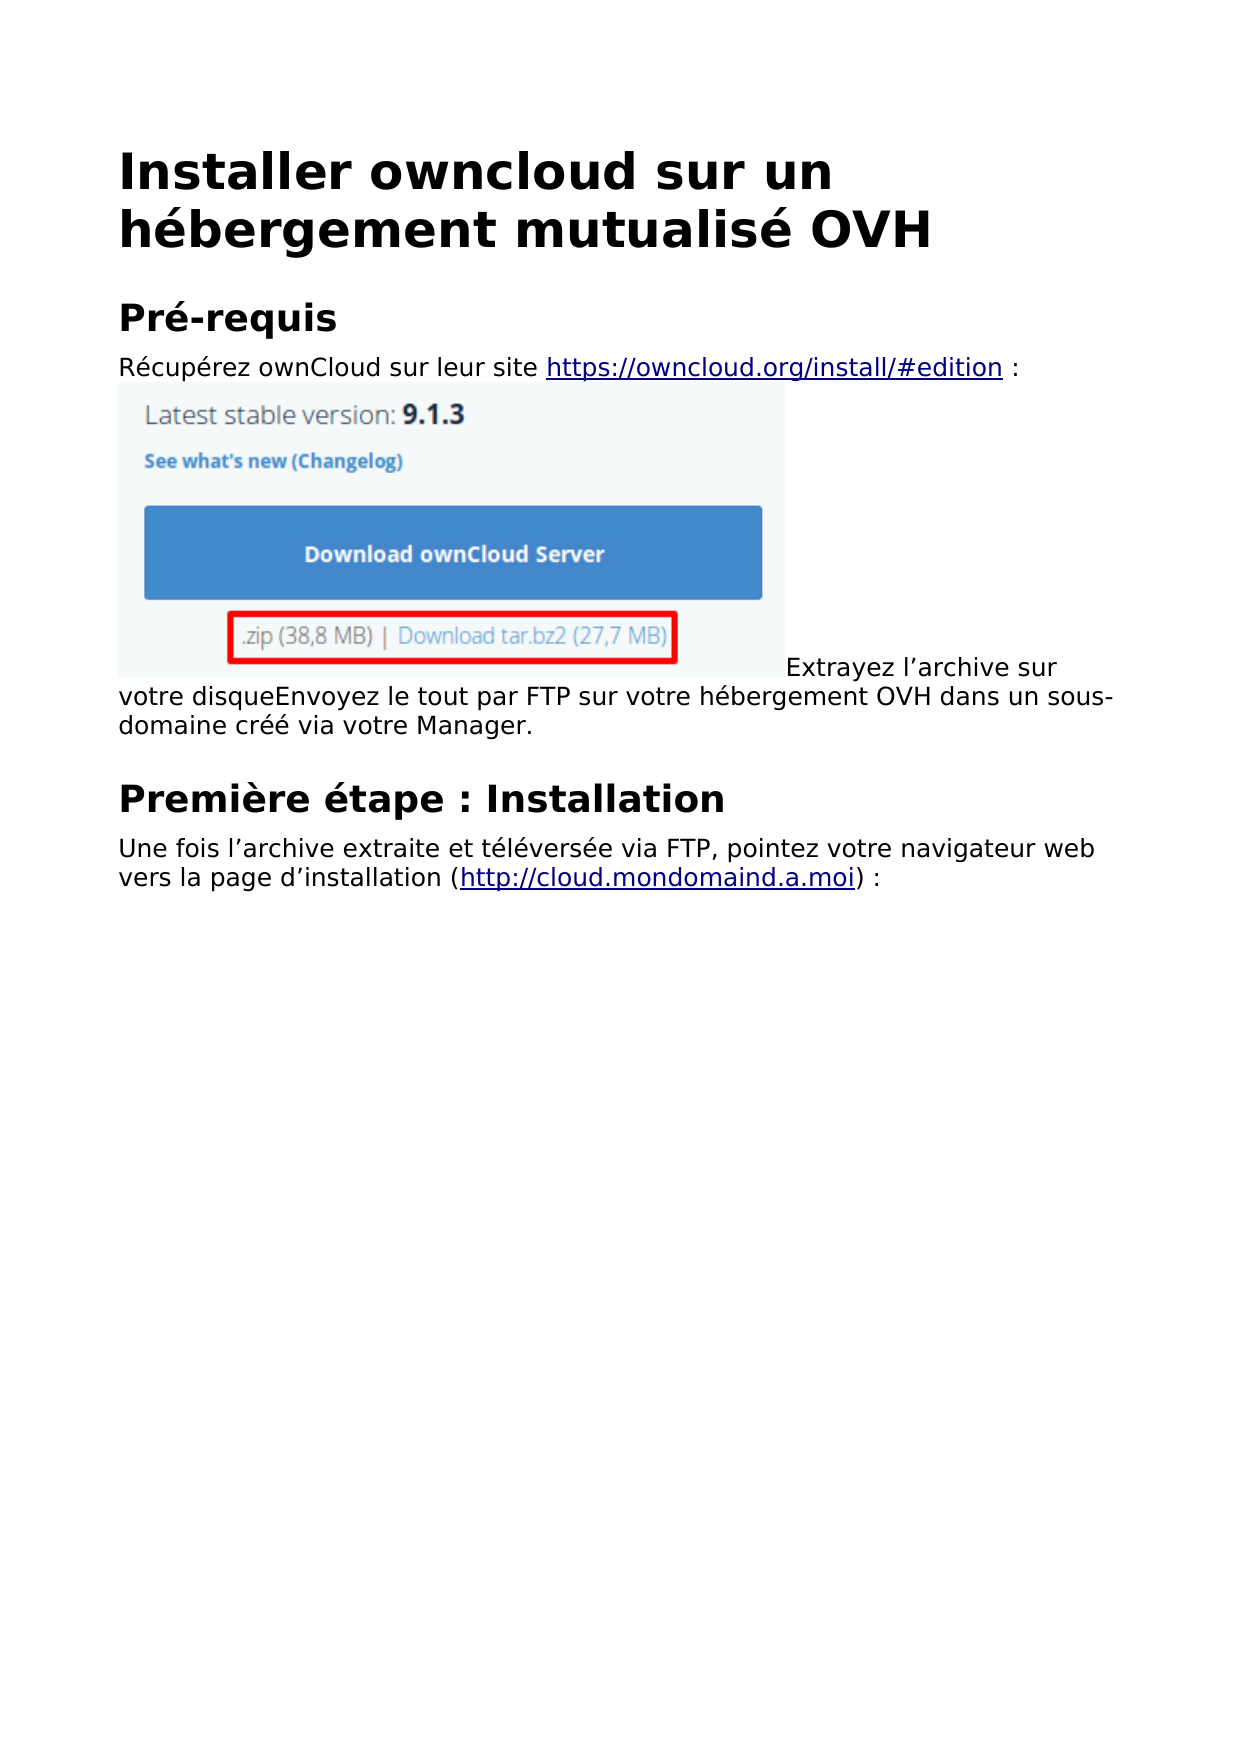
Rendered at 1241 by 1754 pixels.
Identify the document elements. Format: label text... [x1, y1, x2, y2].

text Récupérez ownCloud sur leur site https://owncloud.org/install/#edition : Extrayez l’archive sur votre disqueEnvoyez le tout par FTP sur votre hébergement OVH dans un sous-domaine créé via votre Manager. [118, 353, 1122, 740]
subtitle Pré-requis [118, 297, 1122, 341]
subtitle Première étape : Installation [118, 778, 1122, 822]
picture [118, 382, 786, 677]
subtitle Installer owncloud sur un hébergement mutualisé OVH [118, 143, 1122, 259]
text Une fois l’archive extraite et téléversée via FTP, pointez votre navigateur web vers la page d’installation (http://cloud.mondomaind.a.moi) : [118, 834, 1122, 892]
